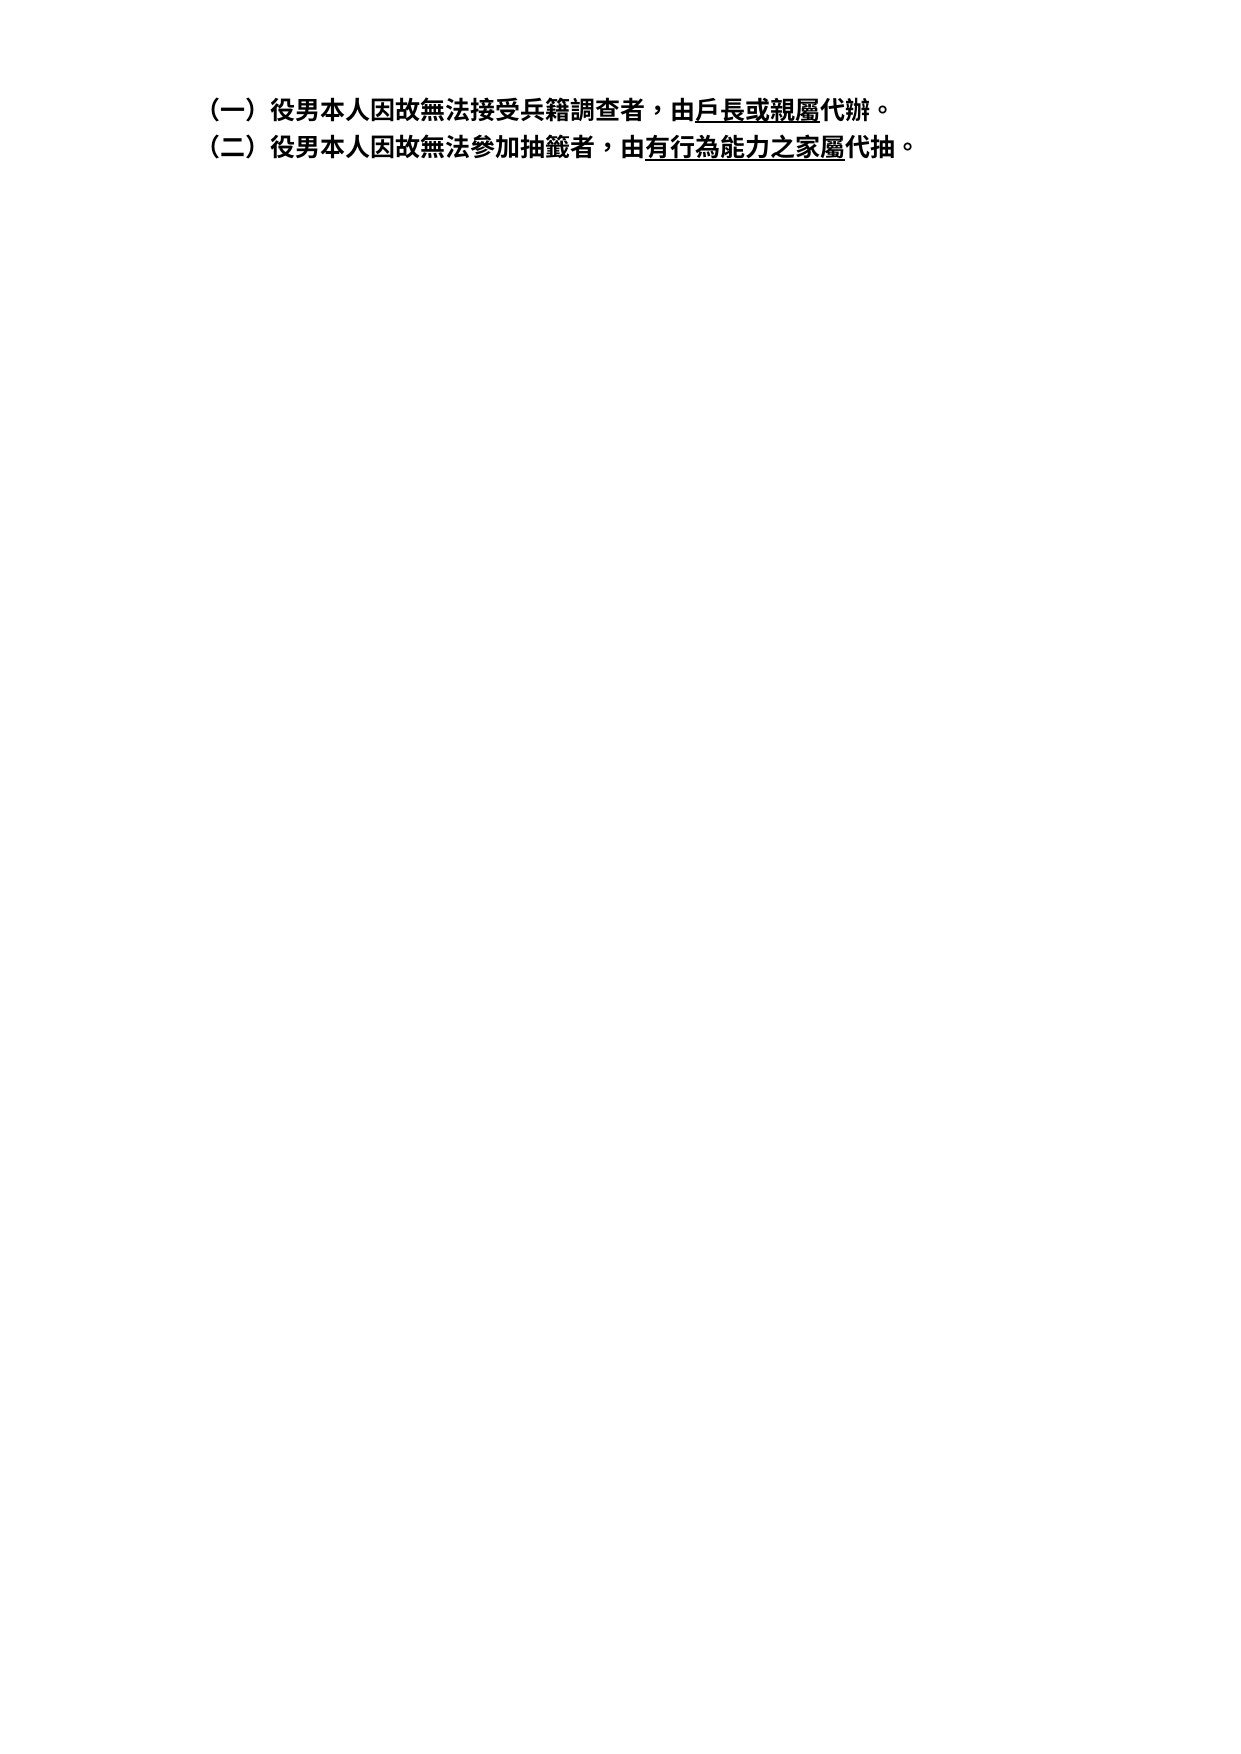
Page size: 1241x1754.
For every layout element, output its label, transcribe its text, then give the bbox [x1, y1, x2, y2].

text （一）役男本人因故無法接受兵籍調查者，由戶長或親屬代辦。 [195, 89, 1045, 127]
text （二）役男本人因故無法參加抽籤者，由有行為能力之家屬代抽。 [195, 127, 1045, 164]
